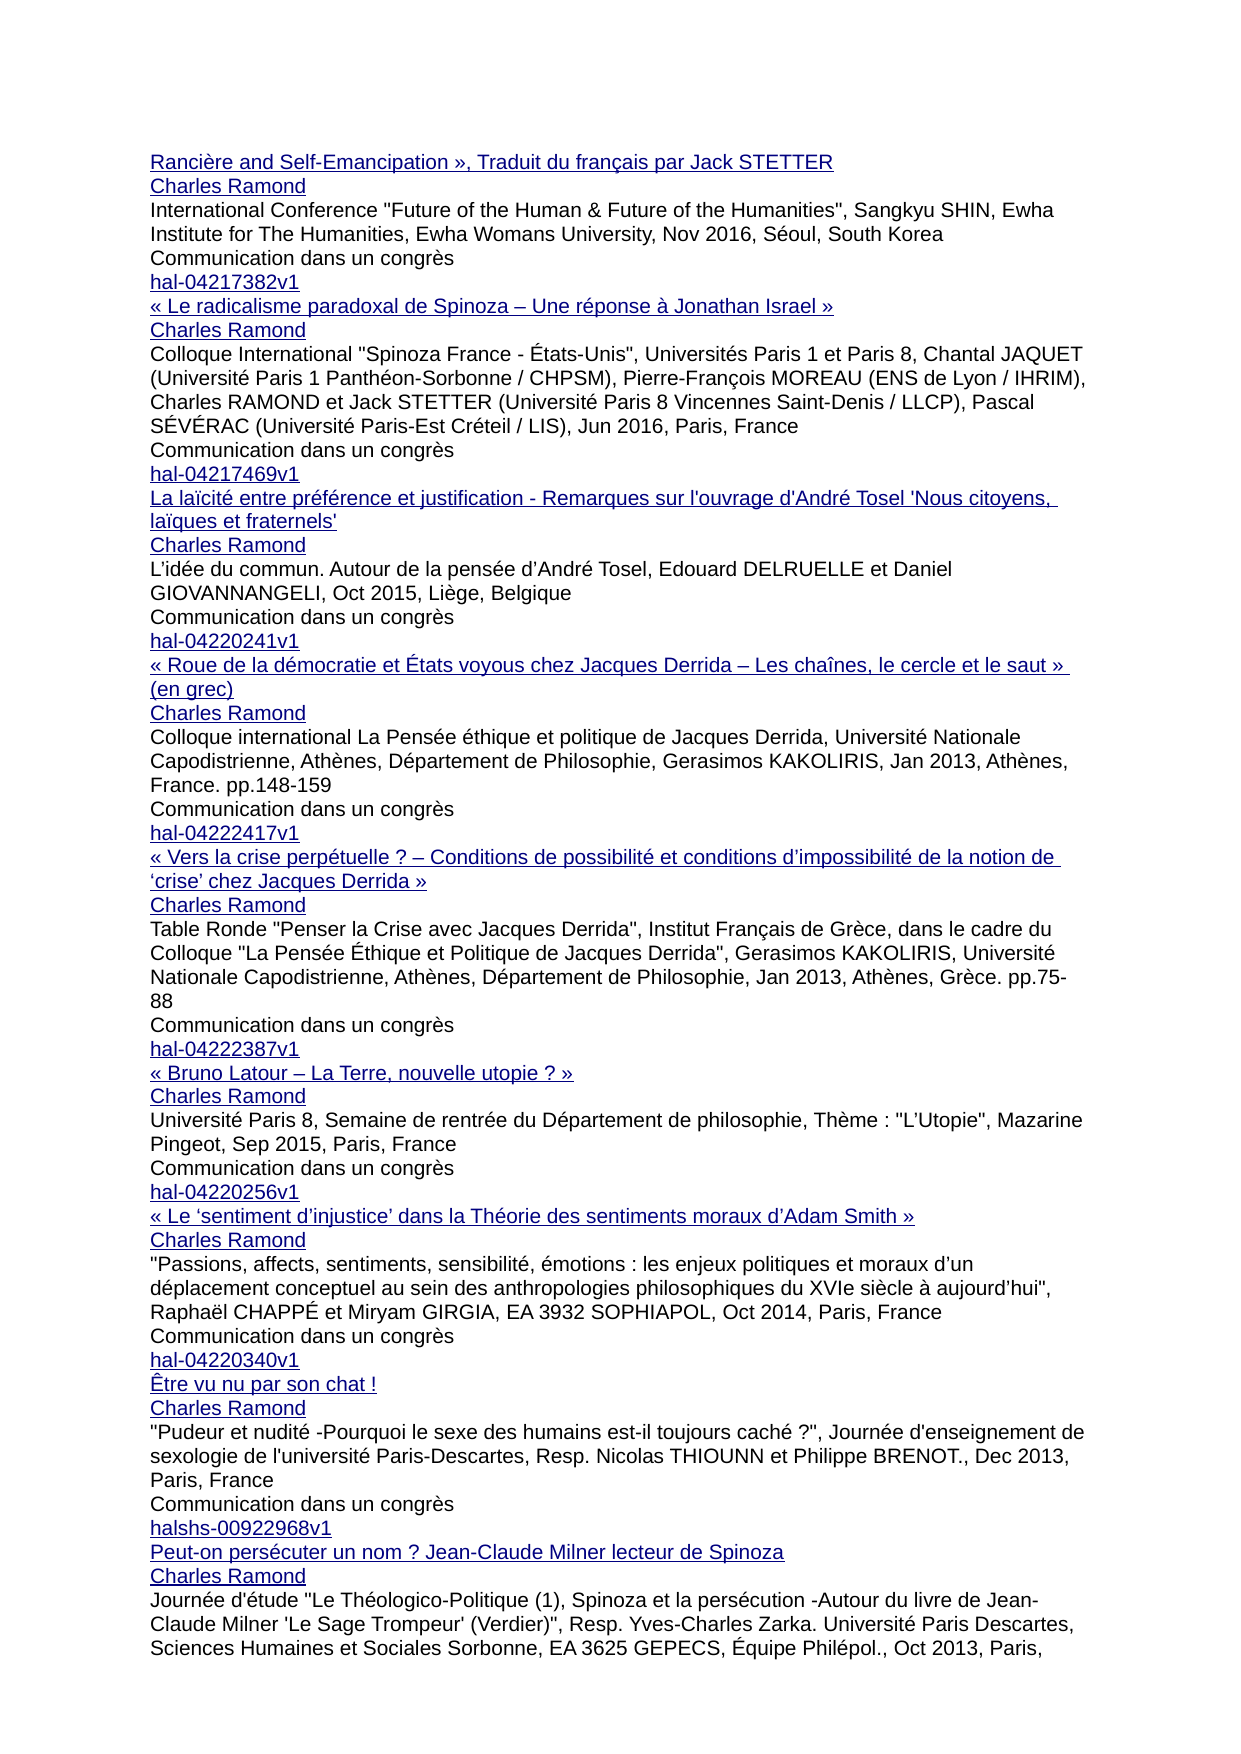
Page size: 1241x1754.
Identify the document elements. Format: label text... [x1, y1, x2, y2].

table_cell « Roue de la démocratie et États voyous chez Jacques Derrida – Les chaînes, le cercle et le saut » (en grec) Charles Ramond Colloque international La Pensée éthique et politique de Jacques Derrida, Université Nationale Capodistrienne, Athènes, Département de Philosophie, Gerasimos KAKOLIRIS, Jan 2013, Athènes, France. pp.148-159 Communication dans un congrès hal-04222417v1 [150, 653, 1090, 845]
table_cell « Le radicalisme paradoxal de Spinoza – Une réponse à Jonathan Israel » Charles Ramond Colloque International "Spinoza France - États-Unis", Universités Paris 1 et Paris 8, Chantal JAQUET (Université Paris 1 Panthéon-Sorbonne / CHPSM), Pierre-François MOREAU (ENS de Lyon / IHRIM), Charles RAMOND et Jack STETTER (Université Paris 8 Vincennes Saint-Denis / LLCP), Pascal SÉVÉRAC (Université Paris-Est Créteil / LIS), Jun 2016, Paris, France Communication dans un congrès hal-04217469v1 [150, 294, 1090, 485]
table_cell Peut-on persécuter un nom ? Jean-Claude Milner lecteur de Spinoza Charles Ramond Journée d'étude "Le Théologico-Politique (1), Spinoza et la persécution -Autour du livre de Jean-Claude Milner 'Le Sage Trompeur' (Verdier)", Resp. Yves-Charles Zarka. Université Paris Descartes, Sciences Humaines et Sociales Sorbonne, EA 3625 GEPECS, Équipe Philépol., Oct 2013, Paris, [150, 1540, 1090, 1659]
table_cell « Bruno Latour – La Terre, nouvelle utopie ? » Charles Ramond Université Paris 8, Semaine de rentrée du Département de philosophie, Thème : "L’Utopie", Mazarine Pingeot, Sep 2015, Paris, France Communication dans un congrès hal-04220256v1 [150, 1060, 1090, 1204]
table_cell Être vu nu par son chat ! Charles Ramond "Pudeur et nudité -Pourquoi le sexe des humains est-il toujours caché ?", Journée d'enseignement de sexologie de l'université Paris-Descartes, Resp. Nicolas THIOUNN et Philippe BRENOT., Dec 2013, Paris, France Communication dans un congrès halshs-00922968v1 [150, 1372, 1090, 1539]
table_cell « Le ‘sentiment d’injustice’ dans la Théorie des sentiments moraux d’Adam Smith » Charles Ramond "Passions, affects, sentiments, sensibilité, émotions : les enjeux politiques et moraux d’un déplacement conceptuel au sein des anthropologies philosophiques du XVIe siècle à aujourd’hui", Raphaël CHAPPÉ et Miryam GIRGIA, EA 3932 SOPHIAPOL, Oct 2014, Paris, France Communication dans un congrès hal-04220340v1 [150, 1204, 1090, 1372]
table_cell Rancière and Self-Emancipation », Traduit du français par Jack STETTER Charles Ramond International Conference "Future of the Human & Future of the Humanities", Sangkyu SHIN, Ewha Institute for The Humanities, Ewha Womans University, Nov 2016, Séoul, South Korea Communication dans un congrès hal-04217382v1 [150, 150, 1090, 294]
table_cell La laïcité entre préférence et justification - Remarques sur l'ouvrage d'André Tosel 'Nous citoyens, laïques et fraternels' Charles Ramond L’idée du commun. Autour de la pensée d’André Tosel, Edouard DELRUELLE et Daniel GIOVANNANGELI, Oct 2015, Liège, Belgique Communication dans un congrès hal-04220241v1 [150, 485, 1090, 653]
table_cell « Vers la crise perpétuelle ? – Conditions de possibilité et conditions d’impossibilité de la notion de ‘crise’ chez Jacques Derrida » Charles Ramond Table Ronde "Penser la Crise avec Jacques Derrida", Institut Français de Grèce, dans le cadre du Colloque "La Pensée Éthique et Politique de Jacques Derrida", Gerasimos KAKOLIRIS, Université Nationale Capodistrienne, Athènes, Département de Philosophie, Jan 2013, Athènes, Grèce. pp.75-88 Communication dans un congrès hal-04222387v1 [150, 845, 1090, 1060]
